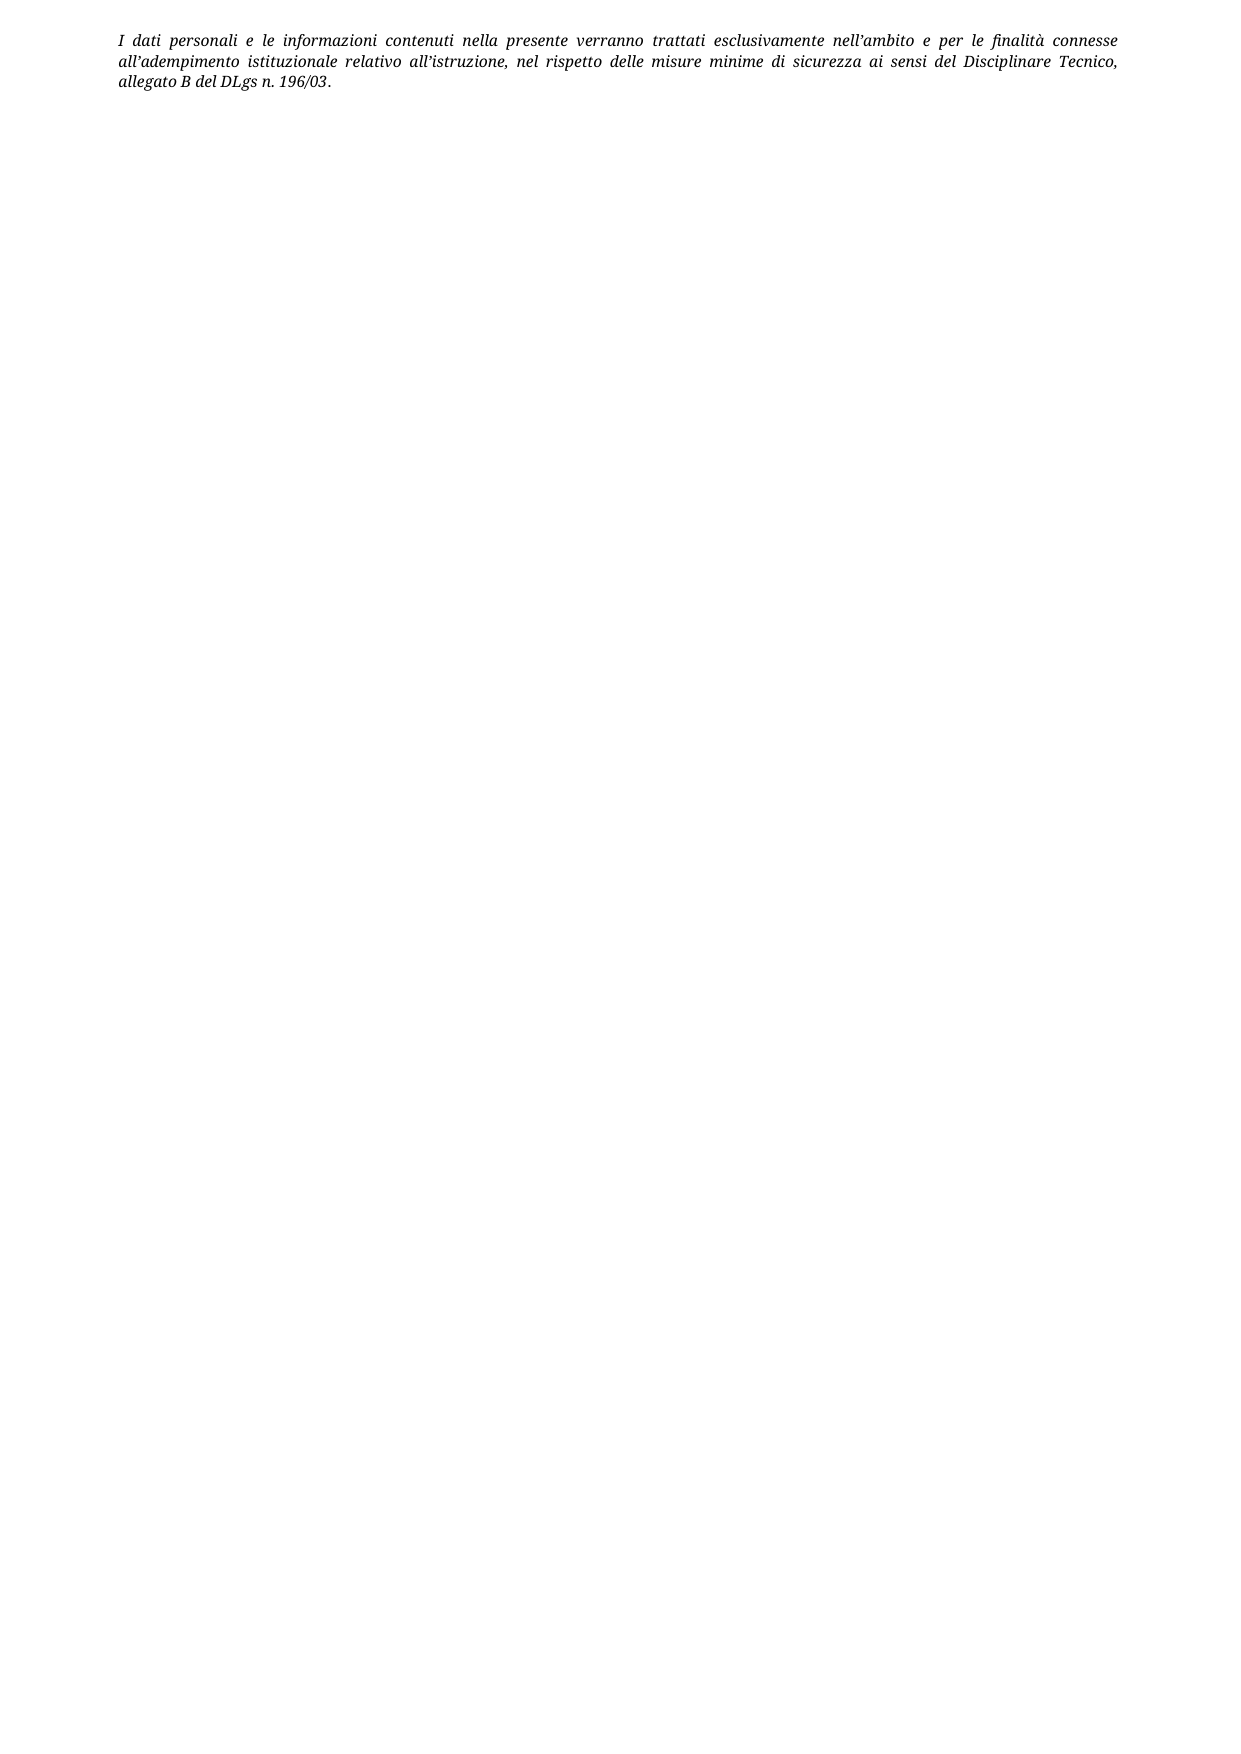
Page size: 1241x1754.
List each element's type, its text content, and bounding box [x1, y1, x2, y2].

text I dati personali e le informazioni contenuti nella presente verranno trattati esclusivamente nell’ambito e per le finalità connesse all’adempimento istituzionale relativo all’istruzione, nel rispetto delle misure minime di sicurezza ai sensi del Disciplinare Tecnico, allegato B del DLgs n. 196/03. [118, 29, 1122, 92]
